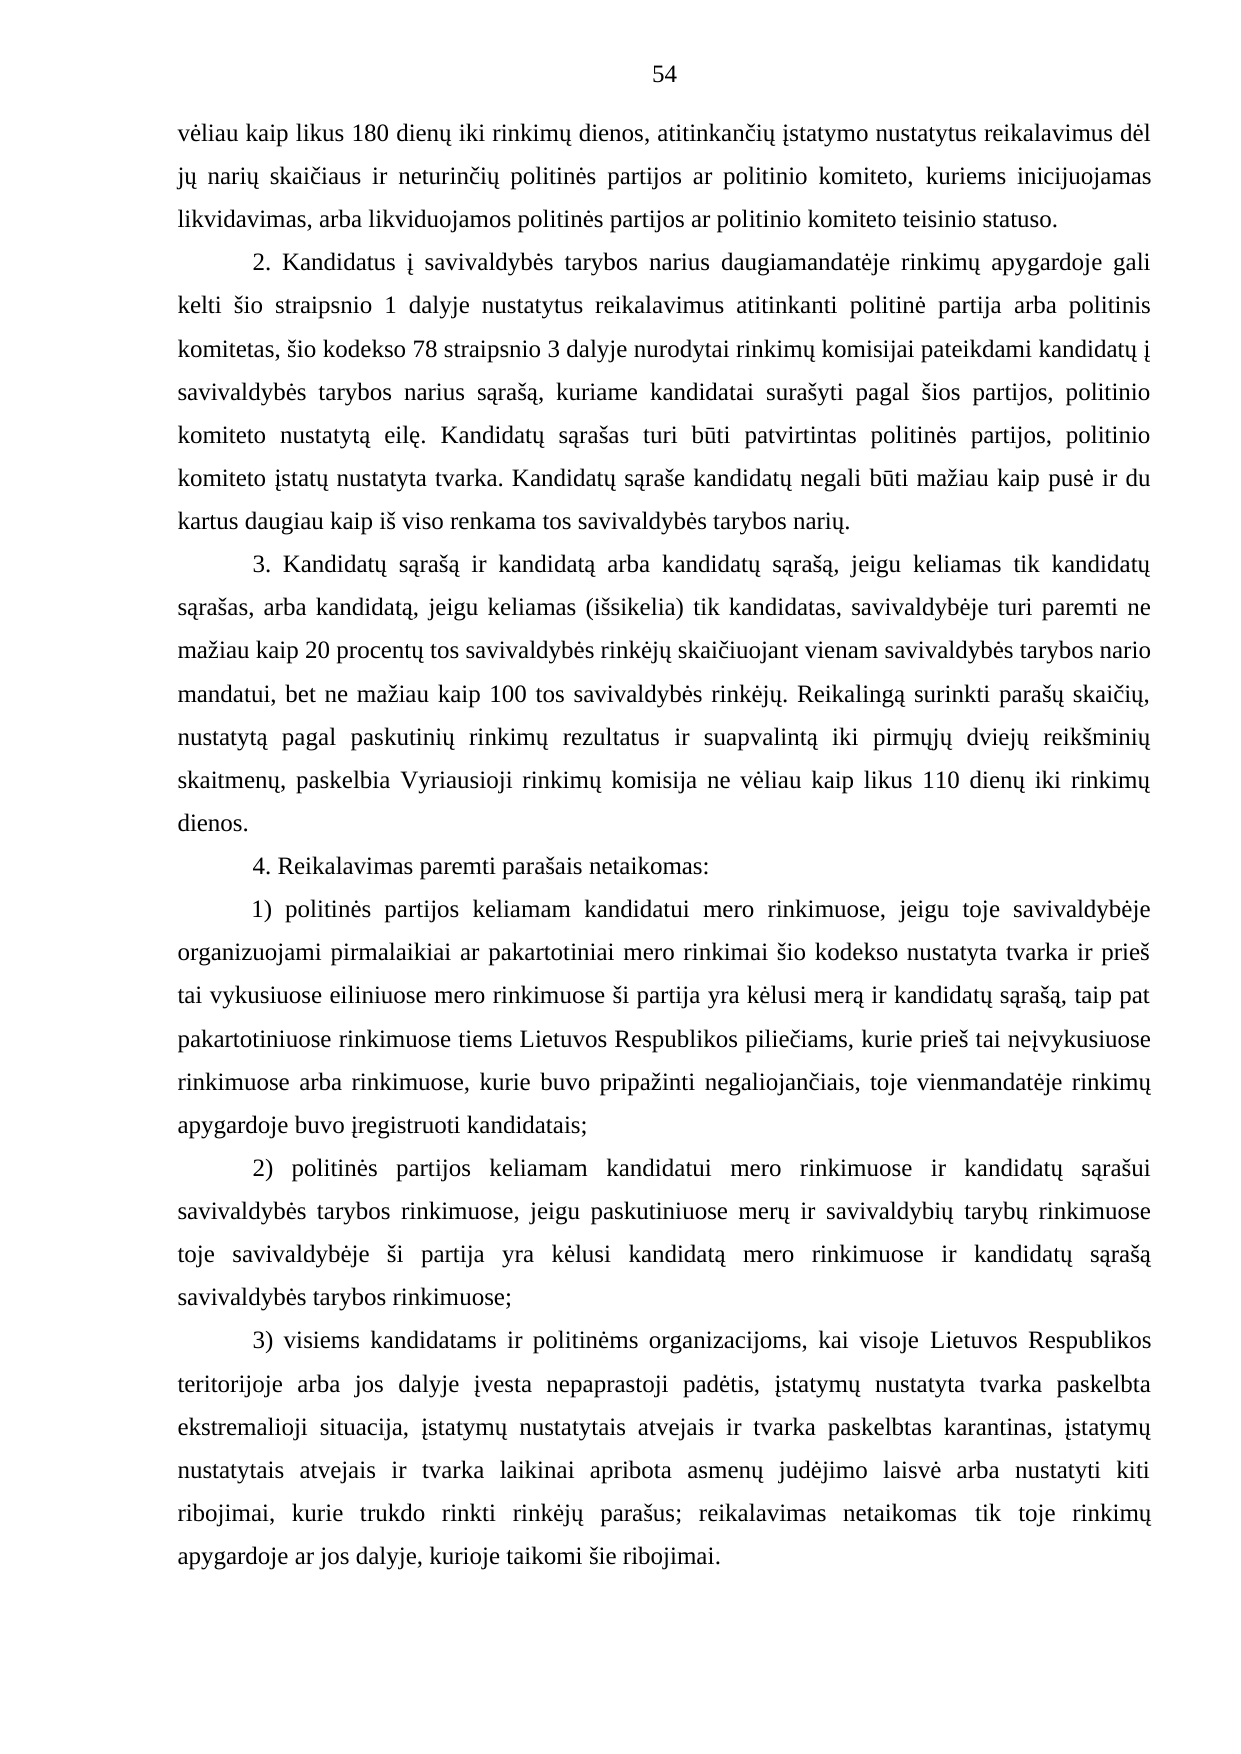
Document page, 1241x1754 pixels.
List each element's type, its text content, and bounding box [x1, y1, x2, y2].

text 3. Kandidatų sąrašą ir kandidatą arba kandidatų sąrašą, jeigu keliamas tik kandidatų sąrašas, arba kandidatą, jeigu keliamas (išsikelia) tik kandidatas, savivaldybėje turi paremti ne mažiau kaip 20 procentų tos savivaldybės rinkėjų skaičiuojant vienam savivaldybės tarybos nario mandatui, bet ne mažiau kaip 100 tos savivaldybės rinkėjų. Reikalingą surinkti parašų skaičių, nustatytą pagal paskutinių rinkimų rezultatus ir suapvalintą iki pirmųjų dviejų reikšminių skaitmenų, paskelbia Vyriausioji rinkimų komisija ne vėliau kaip likus 110 dienų iki rinkimų dienos. [177, 549, 1152, 837]
text 2. Kandidatus į savivaldybės tarybos narius daugiamandatėje rinkimų apygardoje gali kelti šio straipsnio 1 dalyje nustatytus reikalavimus atitinkanti politinė partija arba politinis komitetas, šio kodekso 78 straipsnio 3 dalyje nurodytai rinkimų komisijai pateikdami kandidatų į savivaldybės tarybos narius sąrašą, kuriame kandidatai surašyti pagal šios partijos, politinio komiteto nustatytą eilę. Kandidatų sąrašas turi būti patvirtintas politinės partijos, politinio komiteto įstatų nustatyta tvarka. Kandidatų sąraše kandidatų negali būti mažiau kaip pusė ir du kartus daugiau kaip iš viso renkama tos savivaldybės tarybos narių. [177, 247, 1152, 535]
text 1) politinės partijos keliamam kandidatui mero rinkimuose, jeigu toje savivaldybėje organizuojami pirmalaikiai ar pakartotiniai mero rinkimai šio kodekso nustatyta tvarka ir prieš tai vykusiuose eiliniuose mero rinkimuose ši partija yra kėlusi merą ir kandidatų sąrašą, taip pat pakartotiniuose rinkimuose tiems Lietuvos Respublikos piliečiams, kurie prieš tai neįvykusiuose rinkimuose arba rinkimuose, kurie buvo pripažinti negaliojančiais, toje vienmandatėje rinkimų apygardoje buvo įregistruoti kandidatais; [177, 894, 1152, 1139]
text vėliau kaip likus 180 dienų iki rinkimų dienos, atitinkančių įstatymo nustatytus reikalavimus dėl jų narių skaičiaus ir neturinčių politinės partijos ar politinio komiteto, kuriems inicijuojamas likvidavimas, arba likviduojamos politinės partijos ar politinio komiteto teisinio statuso. [177, 118, 1152, 233]
text 3) visiems kandidatams ir politinėms organizacijoms, kai visoje Lietuvos Respublikos teritorijoje arba jos dalyje įvesta nepaprastoji padėtis, įstatymų nustatyta tvarka paskelbta ekstremalioji situacija, įstatymų nustatytais atvejais ir tvarka paskelbtas karantinas, įstatymų nustatytais atvejais ir tvarka laikinai apribota asmenų judėjimo laisvė arba nustatyti kiti ribojimai, kurie trukdo rinkti rinkėjų parašus; reikalavimas netaikomas tik toje rinkimų apygardoje ar jos dalyje, kurioje taikomi šie ribojimai. [177, 1326, 1152, 1570]
text 4. Reikalavimas paremti parašais netaikomas: [177, 851, 1152, 880]
text 2) politinės partijos keliamam kandidatui mero rinkimuose ir kandidatų sąrašui savivaldybės tarybos rinkimuose, jeigu paskutiniuose merų ir savivaldybių tarybų rinkimuose toje savivaldybėje ši partija yra kėlusi kandidatą mero rinkimuose ir kandidatų sąrašą savivaldybės tarybos rinkimuose; [177, 1153, 1152, 1311]
